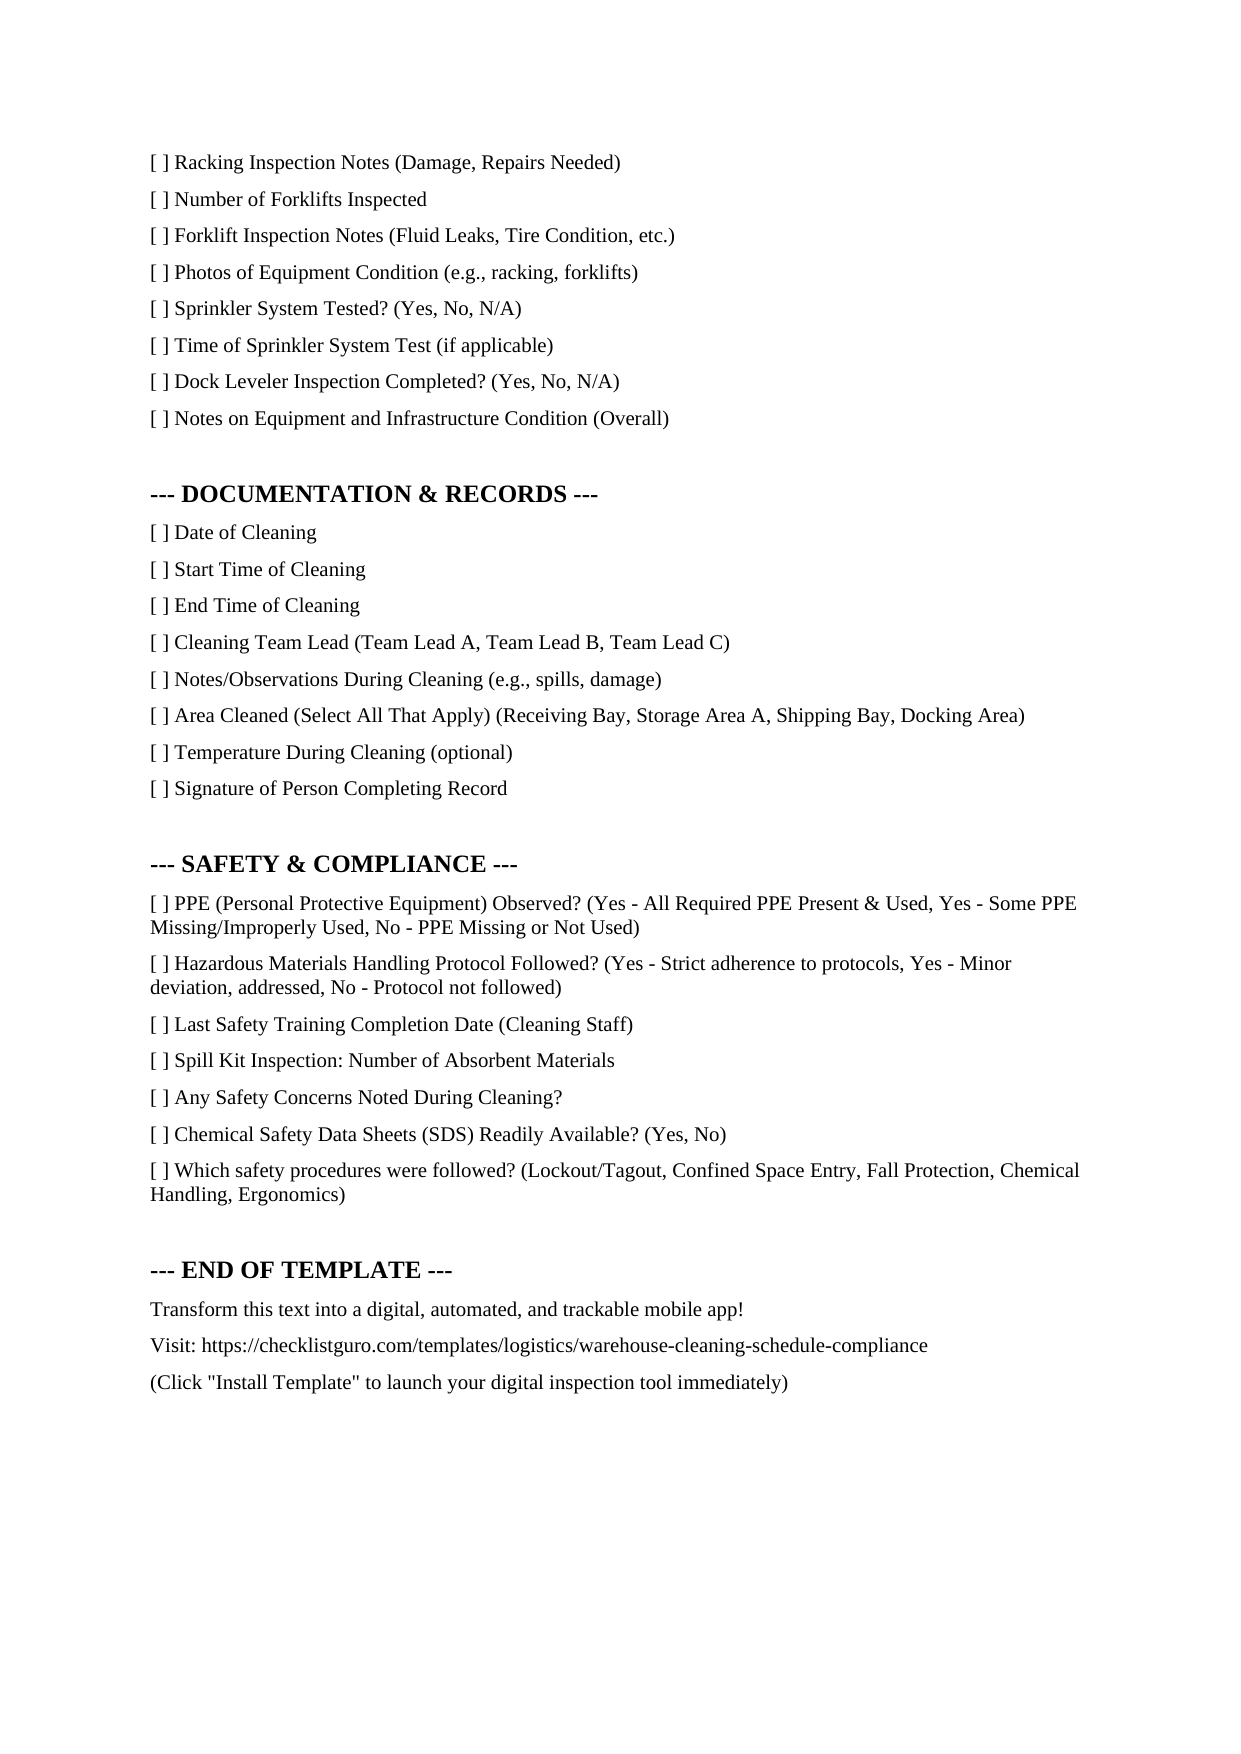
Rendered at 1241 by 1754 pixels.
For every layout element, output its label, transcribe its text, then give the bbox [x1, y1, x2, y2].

text [ ] Racking Inspection Notes (Damage, Repairs Needed) [150, 150, 1090, 174]
text [ ] Last Safety Training Completion Date (Cleaning Staff) [150, 1012, 1090, 1036]
text Visit: https://checklistguro.com/templates/logistics/warehouse-cleaning-schedule-compliance [150, 1333, 1090, 1357]
text [ ] Photos of Equipment Condition (e.g., racking, forklifts) [150, 260, 1090, 284]
text [ ] Chemical Safety Data Sheets (SDS) Readily Available? (Yes, No) [150, 1122, 1090, 1146]
text [ ] Dock Leveler Inspection Completed? (Yes, No, N/A) [150, 369, 1090, 393]
text [ ] Spill Kit Inspection: Number of Absorbent Materials [150, 1048, 1090, 1072]
text [ ] Any Safety Concerns Noted During Cleaning? [150, 1085, 1090, 1109]
text [ ] Sprinkler System Tested? (Yes, No, N/A) [150, 296, 1090, 320]
text --- END OF TEMPLATE --- [150, 1255, 1090, 1284]
text (Click "Install Template" to launch your digital inspection tool immediately) [150, 1370, 1090, 1394]
text [ ] Hazardous Materials Handling Protocol Followed? (Yes - Strict adherence to protocols, Yes - Minor deviation, addressed, No - Protocol not followed) [150, 951, 1090, 999]
text [ ] Which safety procedures were followed? (Lockout/Tagout, Confined Space Entry, Fall Protection, Chemical Handling, Ergonomics) [150, 1158, 1090, 1206]
text --- DOCUMENTATION & RECORDS --- [150, 479, 1090, 508]
text [ ] Time of Sprinkler System Test (if applicable) [150, 333, 1090, 357]
text [ ] Forklift Inspection Notes (Fluid Leaks, Tire Condition, etc.) [150, 223, 1090, 247]
text [ ] End Time of Cleaning [150, 593, 1090, 617]
text [ ] Signature of Person Completing Record [150, 776, 1090, 800]
text [ ] Notes/Observations During Cleaning (e.g., spills, damage) [150, 667, 1090, 691]
text [ ] Number of Forklifts Inspected [150, 187, 1090, 211]
text [ ] Notes on Equipment and Infrastructure Condition (Overall) [150, 406, 1090, 430]
text [ ] Date of Cleaning [150, 520, 1090, 544]
text Transform this text into a digital, automated, and trackable mobile app! [150, 1297, 1090, 1321]
text [ ] Area Cleaned (Select All That Apply) (Receiving Bay, Storage Area A, Shipping Bay, Docking Area) [150, 703, 1090, 727]
text [ ] Cleaning Team Lead (Team Lead A, Team Lead B, Team Lead C) [150, 630, 1090, 654]
text [ ] PPE (Personal Protective Equipment) Observed? (Yes - All Required PPE Present & Used, Yes - Some PPE Missing/Improperly Used, No - PPE Missing or Not Used) [150, 891, 1090, 939]
text [ ] Temperature During Cleaning (optional) [150, 740, 1090, 764]
text --- SAFETY & COMPLIANCE --- [150, 849, 1090, 878]
text [ ] Start Time of Cleaning [150, 557, 1090, 581]
